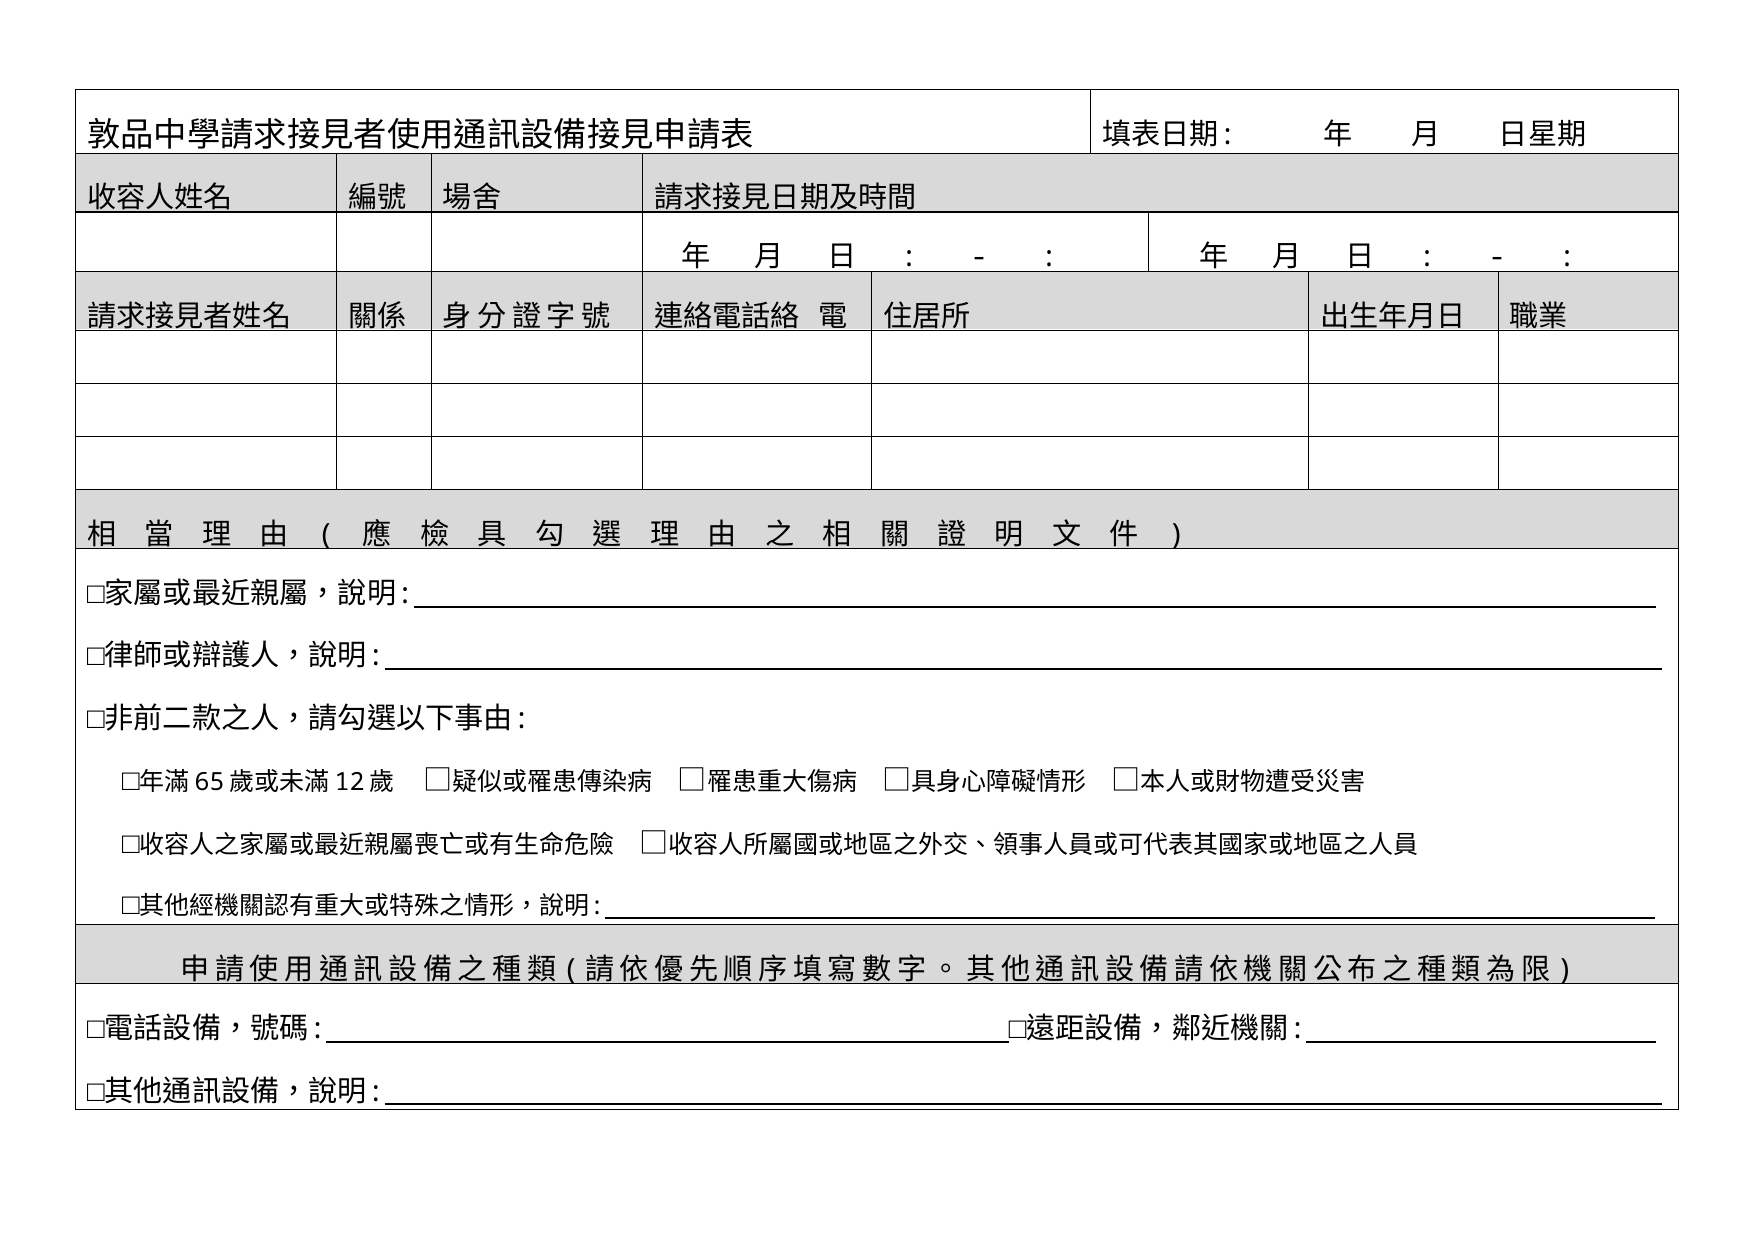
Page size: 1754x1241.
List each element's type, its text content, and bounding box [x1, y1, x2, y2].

table_cell [432, 384, 642, 436]
table_cell 編號 [337, 154, 431, 211]
table_cell 住居所 [872, 272, 1308, 329]
table_cell 請求接見者姓名 [76, 272, 336, 329]
table_cell [872, 384, 1308, 436]
table_cell [1499, 437, 1678, 489]
table_cell [643, 384, 871, 436]
table_cell [643, 331, 871, 383]
table_cell 請求接見日期及時間 [643, 154, 1678, 211]
table_cell 相當理由(應檢具勾選理由之相關證明文件) [76, 490, 1678, 548]
table_cell 年 月 日 : - : [643, 213, 1148, 271]
table_cell [1309, 437, 1498, 489]
table_header 敦品中學請求接見者使用通訊設備接見申請表 [76, 90, 1090, 152]
table_cell [872, 331, 1308, 383]
table_cell [432, 331, 642, 383]
table_cell [337, 213, 431, 271]
table_cell [1309, 384, 1498, 436]
table_cell □家屬或最近親屬，說明: □律師或辯護人，說明: □非前二款之人，請勾選以下事由: □年滿65歲或未滿12歲 □疑似或罹患傳染病 □罹患重大傷病 □具身心障礙情形 □本人或財物遭受災害 □收容人之家屬或最近親屬喪亡或有生命危險 □收容人所屬國或地區之外交、領事人員或可代表其國家或地區之人員 □其他經機關認有重大或特殊之情形，說明: [76, 549, 1678, 924]
table_cell 申請使用通訊設備之種類(請依優先順序填寫數字。其他通訊設備請依機關公布之種類為限) [76, 925, 1678, 983]
table_cell 身分證字號 [432, 272, 642, 329]
table_cell 關係 [337, 272, 431, 329]
table_cell [76, 213, 336, 271]
table_cell 出生年月日 [1309, 272, 1498, 329]
table_cell [337, 384, 431, 436]
table_cell 收容人姓名 [76, 154, 336, 211]
table_cell 年 月 日 : - : [1149, 213, 1678, 271]
table_cell [76, 437, 336, 489]
table_cell [1499, 331, 1678, 383]
table_cell [432, 213, 642, 271]
table_cell 連絡電話絡電話 [643, 272, 871, 329]
table_cell [1499, 384, 1678, 436]
table_cell [432, 437, 642, 489]
table_cell 場舍 [432, 154, 642, 211]
table_cell [76, 331, 336, 383]
table_cell [872, 437, 1308, 489]
table_cell 、3、 [76, 384, 336, 436]
table_cell □電話設備，號碼: □遠距設備，鄰近機關: □其他通訊設備，說明: [76, 984, 1678, 1109]
table_cell [1309, 331, 1498, 383]
table_cell [643, 437, 871, 489]
table_cell [337, 331, 431, 383]
table_cell 職業 [1499, 272, 1678, 329]
table_cell [337, 437, 431, 489]
table_header 填表日期: 年 月 日星期 [1091, 90, 1678, 152]
